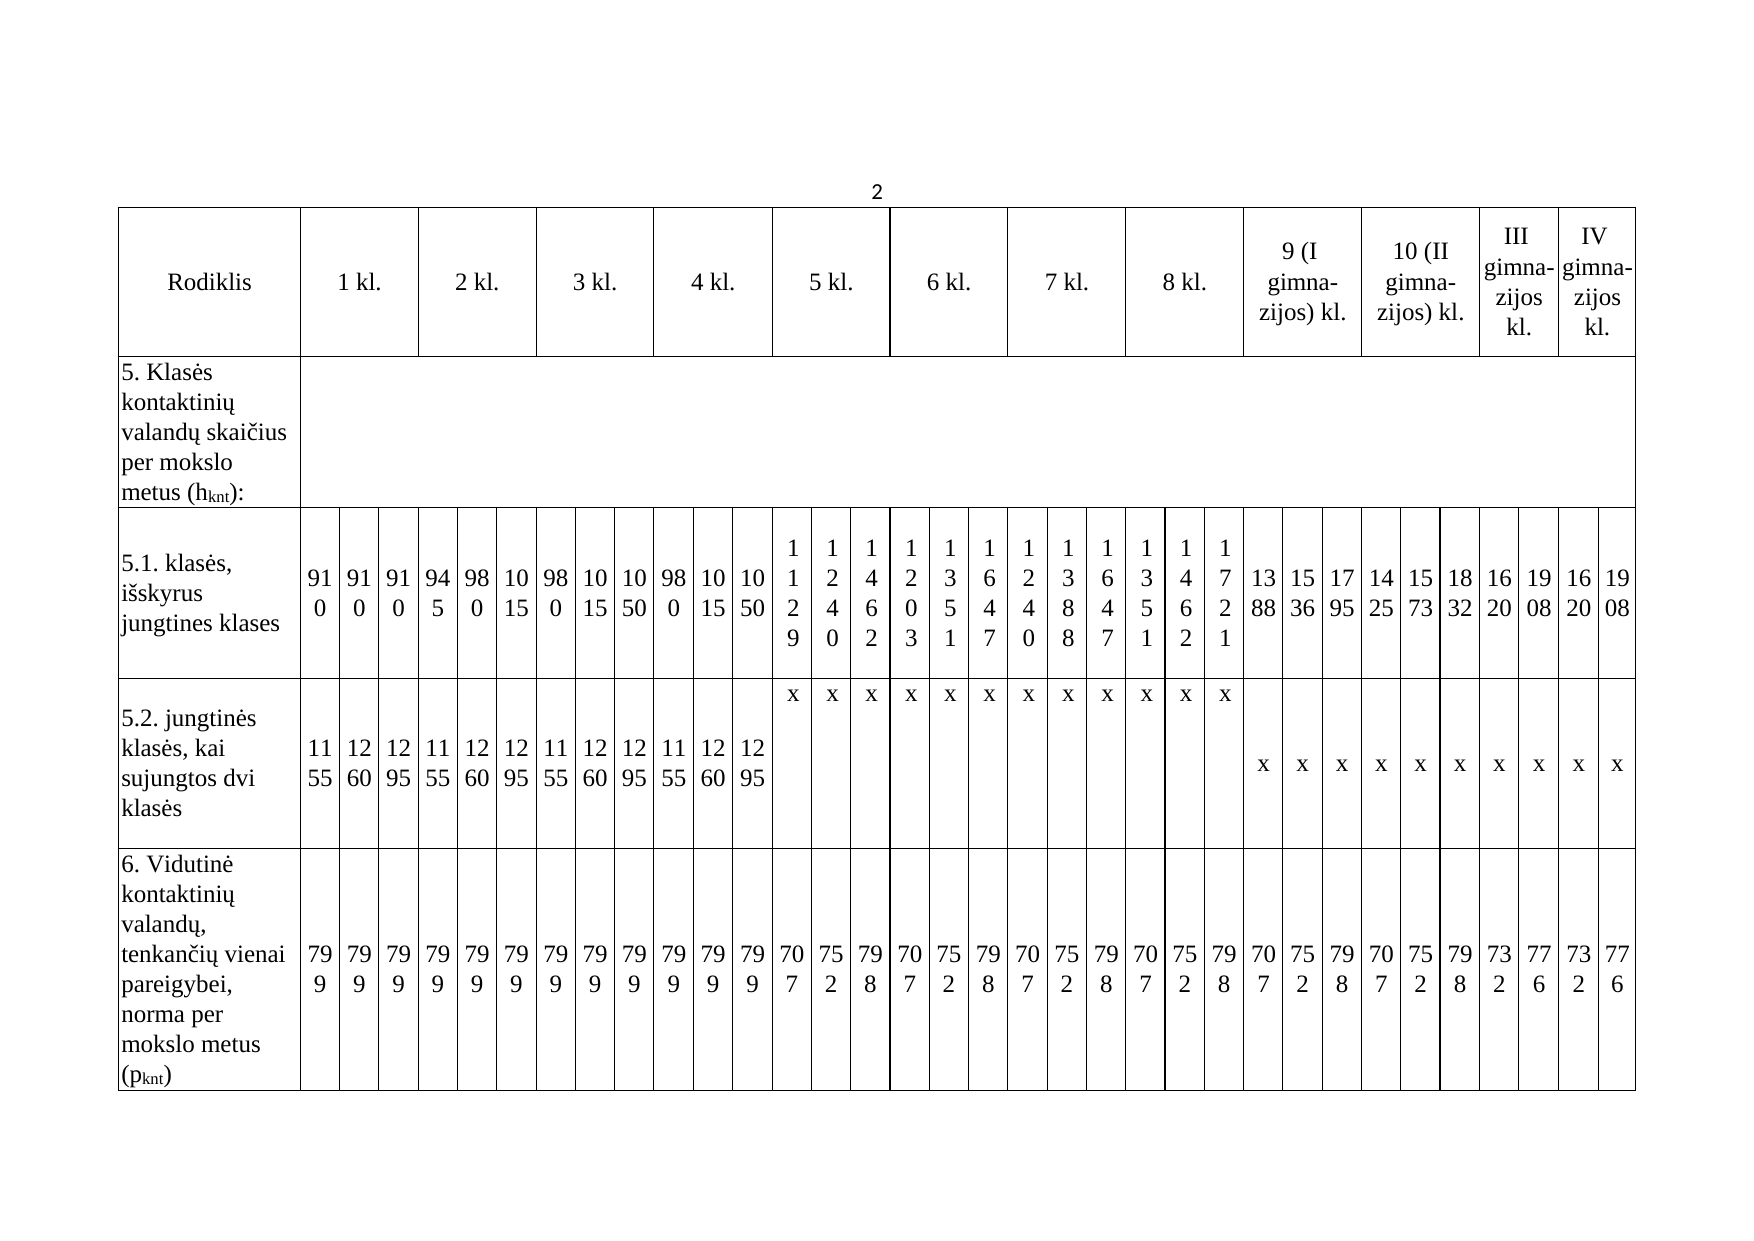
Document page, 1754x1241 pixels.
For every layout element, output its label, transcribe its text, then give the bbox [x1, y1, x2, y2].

table_cell 1351 [930, 508, 968, 677]
table_header 8 kl. [1126, 208, 1243, 356]
table_cell 6. Vidutinė kontaktinių valandų, tenkančių vienai pareigybei, norma per mokslo metus (pknt) [119, 849, 300, 1090]
table_cell 1155 [301, 679, 339, 848]
table_cell 1573 [1401, 508, 1439, 677]
table_header 7 kl. [1008, 208, 1125, 356]
table_cell 980 [537, 508, 575, 677]
table_cell 799 [694, 849, 732, 1090]
table_cell 707 [891, 849, 929, 1090]
table_cell 798 [1205, 849, 1243, 1090]
table_cell x [1048, 679, 1086, 848]
table_cell 1647 [1087, 508, 1125, 677]
table_cell x [773, 679, 811, 848]
table_cell x [851, 679, 889, 848]
table_cell 1832 [1441, 508, 1479, 677]
table_cell 1295 [733, 679, 772, 848]
table_cell 910 [379, 508, 418, 677]
table_cell 798 [1441, 849, 1479, 1090]
table_cell 752 [1166, 849, 1204, 1090]
table_header 4 kl. [654, 208, 772, 356]
table_cell 752 [1048, 849, 1086, 1090]
table_cell 1462 [1166, 508, 1204, 677]
table_cell 799 [340, 849, 378, 1090]
table_cell 1260 [576, 679, 614, 848]
table_cell x [1126, 679, 1164, 848]
table_cell x [1008, 679, 1047, 848]
table_cell x [930, 679, 968, 848]
table_cell 707 [1362, 849, 1400, 1090]
table_cell 1647 [969, 508, 1007, 677]
table_cell 5. Klasės kontaktinių valandų skaičius per mokslo metus (hknt): [119, 357, 300, 507]
table_cell 1260 [340, 679, 378, 848]
table_cell 1462 [851, 508, 889, 677]
table_header III gimna-zijos kl. [1480, 208, 1558, 356]
table_cell x [1244, 679, 1282, 848]
table_cell 707 [1126, 849, 1164, 1090]
table_cell 799 [537, 849, 575, 1090]
table_cell 1260 [458, 679, 496, 848]
table_cell 1425 [1362, 508, 1400, 677]
table_header 6 kl. [891, 208, 1007, 356]
table_cell x [969, 679, 1007, 848]
table_header 1 kl. [301, 208, 418, 356]
table_cell 707 [1008, 849, 1047, 1090]
table_cell x [1323, 679, 1361, 848]
table_cell 1721 [1205, 508, 1243, 677]
table_cell 910 [301, 508, 339, 677]
table_cell 798 [851, 849, 889, 1090]
table_cell 1015 [694, 508, 732, 677]
table_cell 752 [930, 849, 968, 1090]
table_cell 1155 [537, 679, 575, 848]
table_cell 980 [458, 508, 496, 677]
table_header 9 (I gimna-zijos) kl. [1244, 208, 1361, 356]
table_cell 1295 [379, 679, 418, 848]
table_cell x [812, 679, 850, 848]
table_cell 799 [301, 849, 339, 1090]
table_cell [301, 357, 1635, 507]
table_cell x [1519, 679, 1558, 848]
table_cell 799 [458, 849, 496, 1090]
table_cell 1295 [615, 679, 653, 848]
table_cell 1295 [497, 679, 536, 848]
table_cell 1050 [615, 508, 653, 677]
table_cell 799 [615, 849, 653, 1090]
table_cell 910 [340, 508, 378, 677]
table_cell 776 [1519, 849, 1558, 1090]
table_cell 1536 [1283, 508, 1322, 677]
table_header 5 kl. [773, 208, 889, 356]
table_cell 5.1. klasės, išskyrus jungtines klases [119, 508, 300, 677]
table_cell 1260 [694, 679, 732, 848]
table_cell 1388 [1244, 508, 1282, 677]
table_cell x [1401, 679, 1439, 848]
table_cell 5.2. jungtinės klasės, kai sujungtos dvi klasės [119, 679, 300, 848]
table_cell 707 [773, 849, 811, 1090]
table_cell 1155 [419, 679, 457, 848]
table_cell 945 [419, 508, 457, 677]
table_cell x [1205, 679, 1243, 848]
table_cell 1203 [891, 508, 929, 677]
table_header IV gimna-zijos kl. [1559, 208, 1635, 356]
table_cell 1050 [733, 508, 772, 677]
table_cell 798 [969, 849, 1007, 1090]
table_cell x [1362, 679, 1400, 848]
table_cell x [1599, 679, 1635, 848]
table_cell x [1166, 679, 1204, 848]
table_cell x [1441, 679, 1479, 848]
table_cell 799 [733, 849, 772, 1090]
table_cell x [891, 679, 929, 848]
table_cell 1015 [497, 508, 536, 677]
table_cell 1015 [576, 508, 614, 677]
table_cell 732 [1559, 849, 1598, 1090]
table_cell 752 [812, 849, 850, 1090]
table_cell 798 [1323, 849, 1361, 1090]
table_cell 1351 [1126, 508, 1164, 677]
table_cell x [1087, 679, 1125, 848]
table_cell 799 [576, 849, 614, 1090]
table_cell 799 [379, 849, 418, 1090]
table_cell 752 [1401, 849, 1439, 1090]
table_cell 799 [419, 849, 457, 1090]
table_cell 1240 [1008, 508, 1047, 677]
table_header 2 kl. [419, 208, 536, 356]
table_cell 1129 [773, 508, 811, 677]
table_cell 980 [654, 508, 693, 677]
table_cell 732 [1480, 849, 1518, 1090]
table_cell 1908 [1599, 508, 1635, 677]
table_cell 799 [497, 849, 536, 1090]
table_cell 1620 [1559, 508, 1598, 677]
table_header Rodiklis [119, 208, 300, 356]
table_cell 1155 [654, 679, 693, 848]
table_cell 752 [1283, 849, 1322, 1090]
table_cell 707 [1244, 849, 1282, 1090]
table_cell 1240 [812, 508, 850, 677]
table_cell x [1559, 679, 1598, 848]
table_header 10 (II gimna- zijos) kl. [1362, 208, 1479, 356]
table_cell x [1480, 679, 1518, 848]
table_cell 799 [654, 849, 693, 1090]
table_cell 1388 [1048, 508, 1086, 677]
table_cell x [1283, 679, 1322, 848]
table_cell 776 [1599, 849, 1635, 1090]
table_cell 1908 [1519, 508, 1558, 677]
table_header 3 kl. [537, 208, 653, 356]
table_cell 1795 [1323, 508, 1361, 677]
table_cell 798 [1087, 849, 1125, 1090]
table_cell 1620 [1480, 508, 1518, 677]
